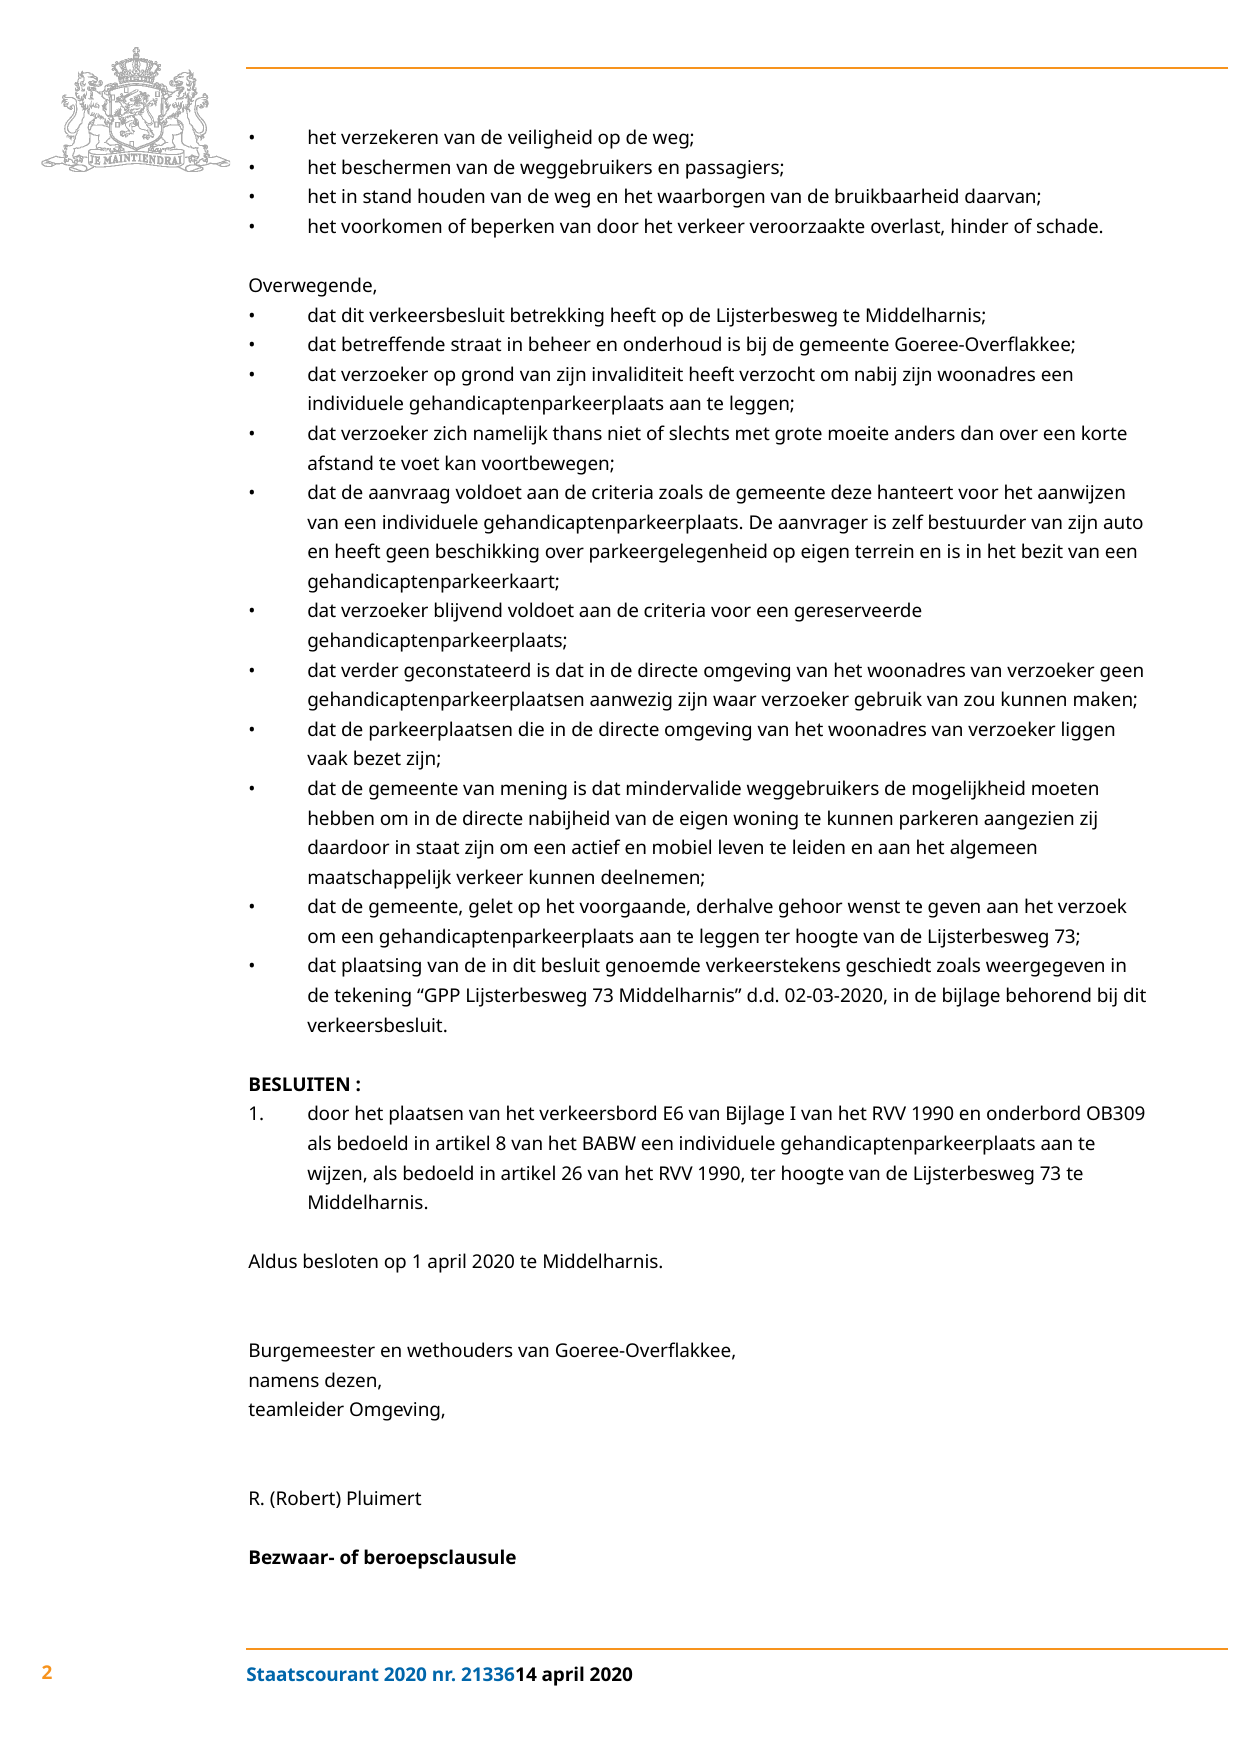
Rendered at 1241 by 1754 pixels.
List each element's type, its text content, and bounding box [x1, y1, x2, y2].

list dat verder geconstateerd is dat in de directe omgeving van het woonadres van verzoeker geen gehandicaptenparkeerplaatsen aanwezig zijn waar verzoeker gebruik van zou kunnen maken; [248, 657, 1152, 712]
list dat verzoeker zich namelijk thans niet of slechts met grote moeite anders dan over een korte afstand te voet kan voortbewegen; [248, 420, 1152, 476]
list het in stand houden van de weg en het waarborgen van de bruikbaarheid daarvan; [248, 183, 1152, 209]
list dat plaatsing van de in dit besluit genoemde verkeerstekens geschiedt zoals weergegeven in de tekening “GPP Lijsterbesweg 73 Middelharnis” d.d. 02-03-2020, in de bijlage behorend bij dit verkeersbesluit. [248, 953, 1152, 1038]
text Aldus besloten op 1 april 2020 te Middelharnis. [248, 1248, 1152, 1274]
text Burgemeester en wethouders van Goeree-Overflakkee, [248, 1337, 1152, 1363]
list dat de parkeerplaatsen die in de directe omgeving van het woonadres van verzoeker liggen vaak bezet zijn; [248, 716, 1152, 771]
text BESLUITEN : [248, 1071, 1152, 1097]
list dat betreffende straat in beheer en onderhoud is bij de gemeente Goeree-Overflakkee; [248, 331, 1152, 357]
list dat de aanvraag voldoet aan de criteria zoals de gemeente deze hanteert voor het aanwijzen van een individuele gehandicaptenparkeerplaats. De aanvrager is zelf bestuurder van zijn auto en heeft geen beschikking over parkeergelegenheid op eigen terrein en is in het bezit van een gehandicaptenparkeerkaart; [248, 479, 1152, 594]
list het voorkomen of beperken van door het verkeer veroorzaakte overlast, hinder of schade. [248, 213, 1152, 239]
list het beschermen van de weggebruikers en passagiers; [248, 154, 1152, 180]
list dat verzoeker blijvend voldoet aan de criteria voor een gereserveerde gehandicaptenparkeerplaats; [248, 598, 1152, 653]
list door het plaatsen van het verkeersbord E6 van Bijlage I van het RVV 1990 en onderbord OB309 als bedoeld in artikel 8 van het BABW een individuele gehandicaptenparkeerplaats aan te wijzen, als bedoeld in artikel 26 van het RVV 1990, ter hoogte van de Lijsterbesweg 73 te Middelharnis. [248, 1101, 1152, 1215]
list dat de gemeente van mening is dat mindervalide weggebruikers de mogelijkheid moeten hebben om in de directe nabijheid van de eigen woning te kunnen parkeren aangezien zij daardoor in staat zijn om een actief en mobiel leven te leiden en aan het algemeen maatschappelijk verkeer kunnen deelnemen; [248, 775, 1152, 890]
text namens dezen, [248, 1367, 1152, 1393]
text R. (Robert) Pluimert [248, 1485, 1152, 1511]
list dat dit verkeersbesluit betrekking heeft op de Lijsterbesweg te Middelharnis; [248, 302, 1152, 328]
text Bezwaar- of beroepsclausule [248, 1544, 1152, 1570]
list het verzekeren van de veiligheid op de weg; [248, 124, 1152, 150]
text Overwegende, [248, 272, 1152, 298]
text teamleider Omgeving, [248, 1396, 1152, 1422]
list dat verzoeker op grond van zijn invaliditeit heeft verzocht om nabij zijn woonadres een individuele gehandicaptenparkeerplaats aan te leggen; [248, 361, 1152, 416]
list dat de gemeente, gelet op het voorgaande, derhalve gehoor wenst te geven aan het verzoek om een gehandicaptenparkeerplaats aan te leggen ter hoogte van de Lijsterbesweg 73; [248, 893, 1152, 949]
picture [41, 47, 231, 172]
